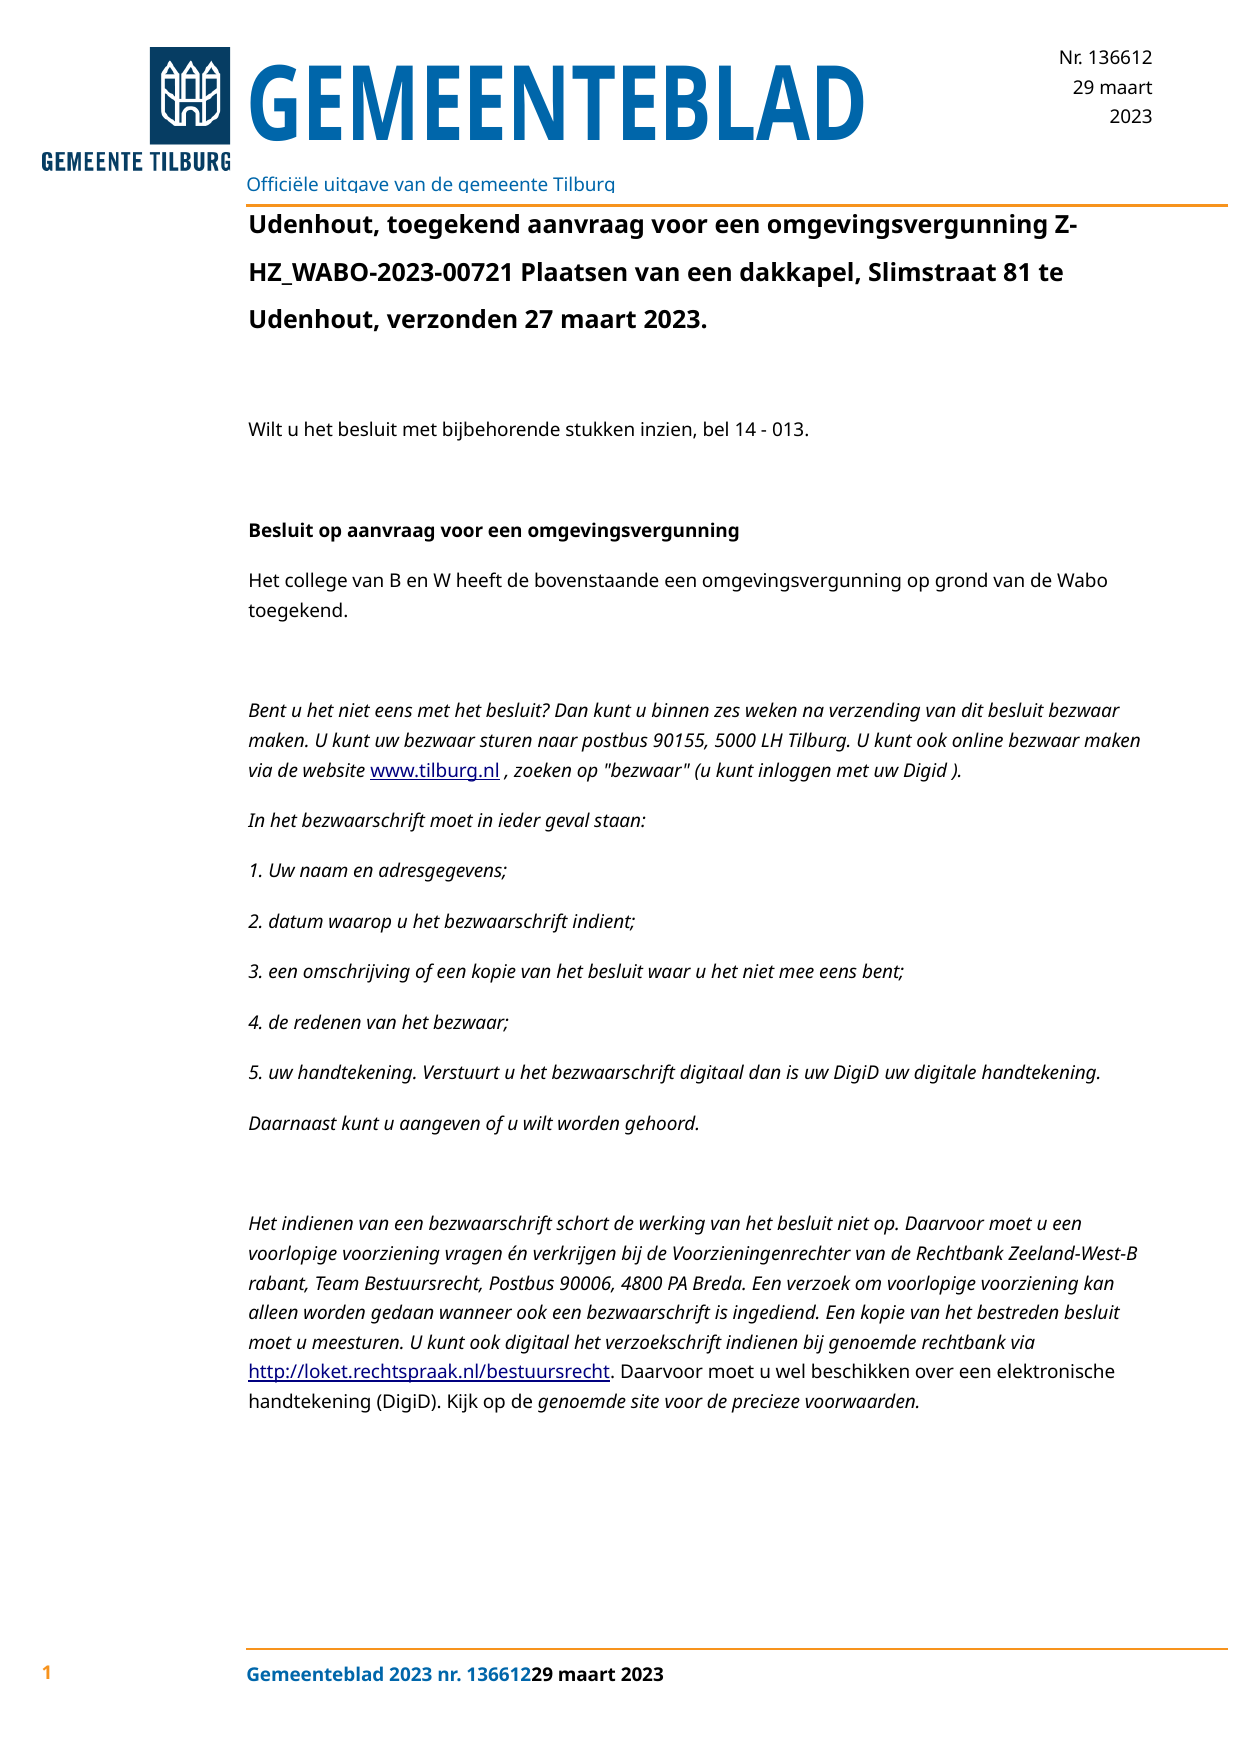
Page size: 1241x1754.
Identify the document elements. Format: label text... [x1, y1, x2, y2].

text 4. de redenen van het bezwaar; [248, 1009, 1152, 1034]
text 3. een omschrijving of een kopie van het besluit waar u het niet mee eens bent; [248, 958, 1152, 984]
text 1. Uw naam en adresgegevens; [248, 858, 1152, 883]
text Besluit op aanvraag voor een omgevingsvergunning [248, 517, 1152, 542]
text Bent u het niet eens met het besluit? Dan kunt u binnen zes weken na verzending van dit besluit bezwaar maken. U kunt uw bezwaar sturen naar postbus 90155, 5000 LH Tilburg. U kunt ook online bezwaar maken via de website www.tilburg.nl , zoeken op "bezwaar" (u kunt inloggen met uw Digid ). [248, 698, 1152, 782]
text Daarnaast kunt u aangeven of u wilt worden gehoord. [248, 1110, 1152, 1135]
text In het bezwaarschrift moet in ieder geval staan: [248, 807, 1152, 833]
text Udenhout, toegekend aanvraag voor een omgevingsvergunning Z-HZ_WABO-2023-00721 Plaatsen van een dakkapel, Slimstraat 81 te Udenhout, verzonden 27 maart 2023. [248, 207, 1152, 336]
text Wilt u het besluit met bijbehorende stukken inzien, bel 14 - 013. [248, 416, 1152, 442]
text Het indienen van een bezwaarschrift schort de werking van het besluit niet op. Daarvoor moet u een voorlopige voorziening vragen én verkrijgen bij de Voorzieningenrechter van de Rechtbank Zeeland-West-B rabant, Team Bestuursrecht, Postbus 90006, 4800 PA Breda. Een verzoek om voorlopige voorziening kan alleen worden gedaan wanneer ook een bezwaarschrift is ingediend. Een kopie van het bestreden besluit moet u meesturen. U kunt ook digitaal het verzoekschrift indienen bij genoemde rechtbank via http://loket.rechtspraak.nl/bestuursrecht. Daarvoor moet u wel beschikken over een elektronische handtekening (DigiD). Kijk op de genoemde site voor de precieze voorwaarden. [248, 1211, 1152, 1414]
text 2. datum waarop u het bezwaarschrift indient; [248, 908, 1152, 934]
text 5. uw handtekening. Verstuurt u het bezwaarschrift digitaal dan is uw DigiD uw digitale handtekening. [248, 1059, 1152, 1085]
text Het college van B en W heeft de bovenstaande een omgevingsvergunning op grond van de Wabo toegekend. [248, 567, 1152, 622]
picture [41, 47, 231, 172]
